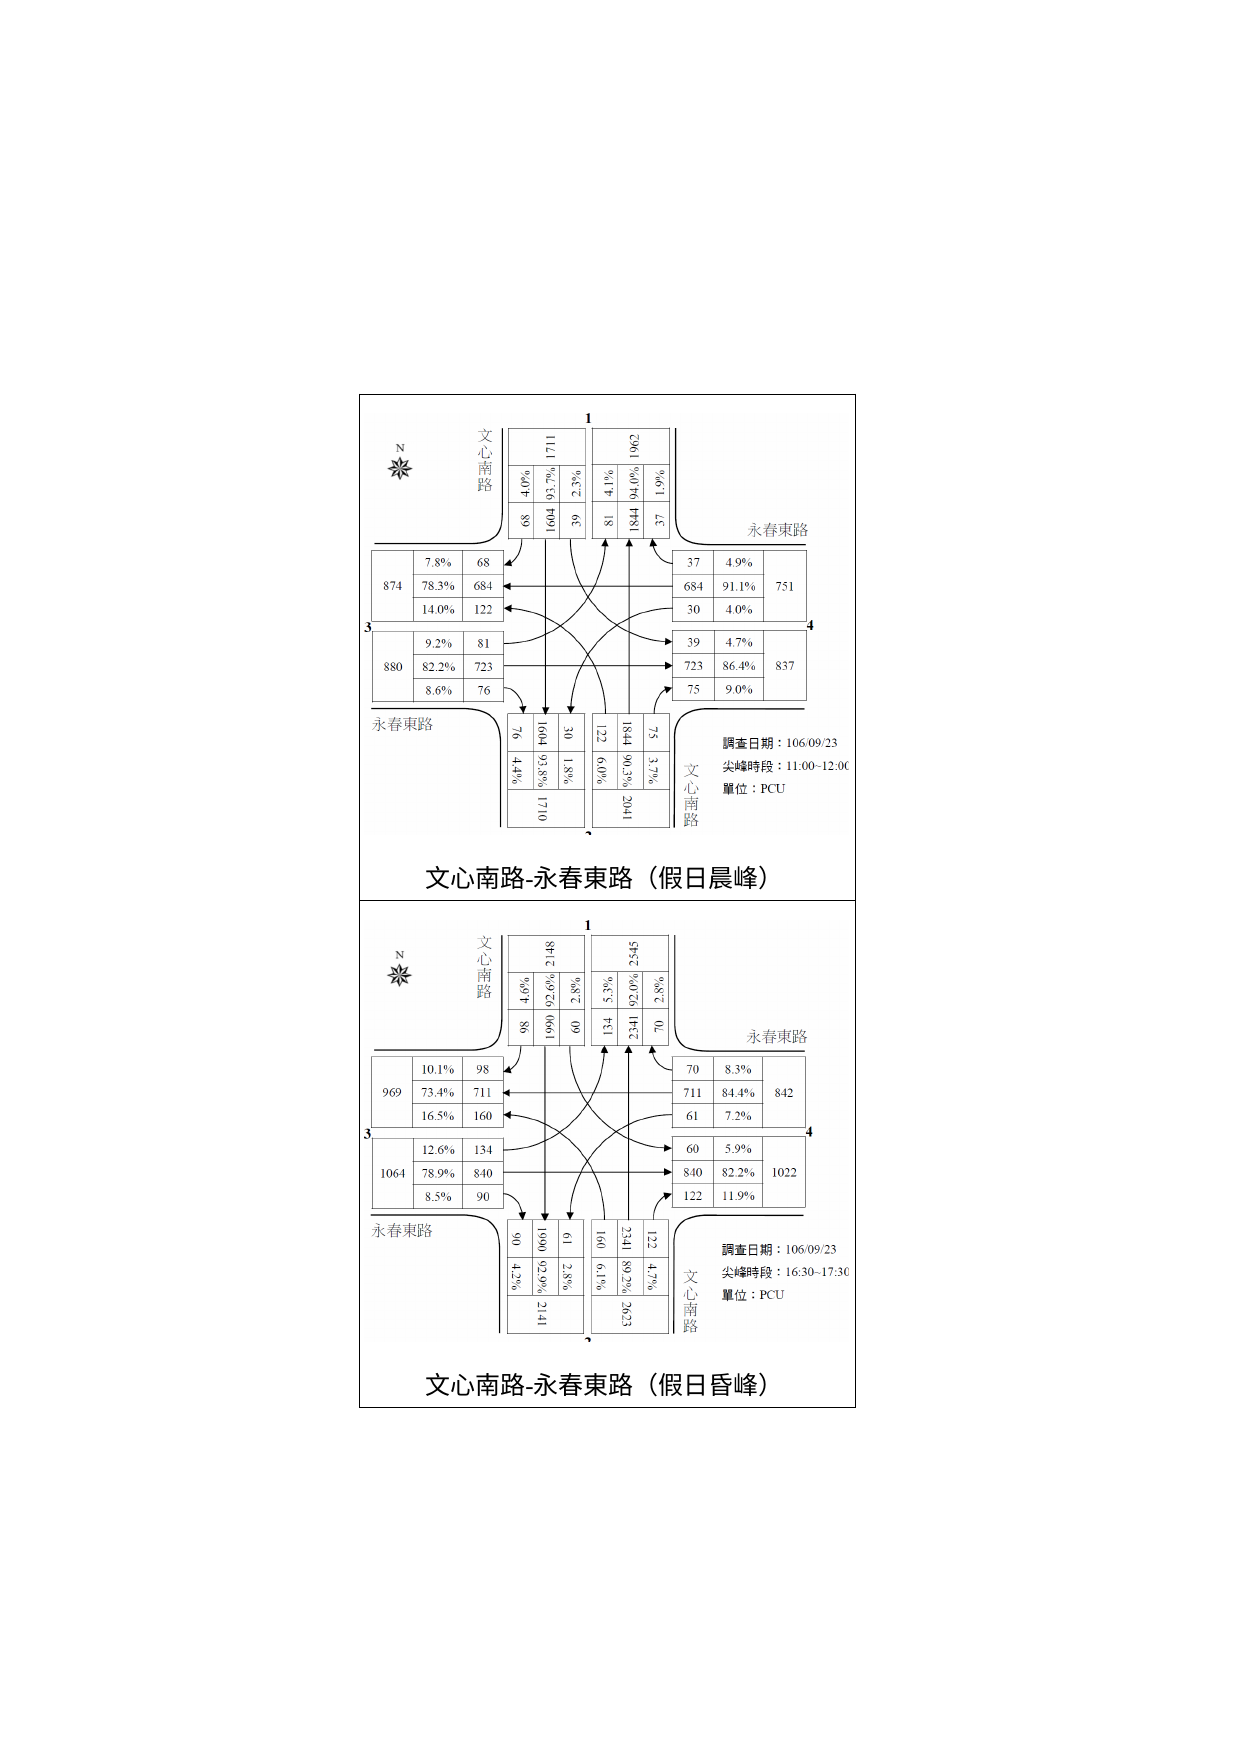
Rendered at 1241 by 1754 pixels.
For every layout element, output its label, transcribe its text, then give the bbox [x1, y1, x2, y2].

table_header 文心南路-永春東路（假日晨峰） [360, 395, 855, 900]
table_cell 文心南路-永春東路（假日昏峰） [360, 901, 855, 1407]
